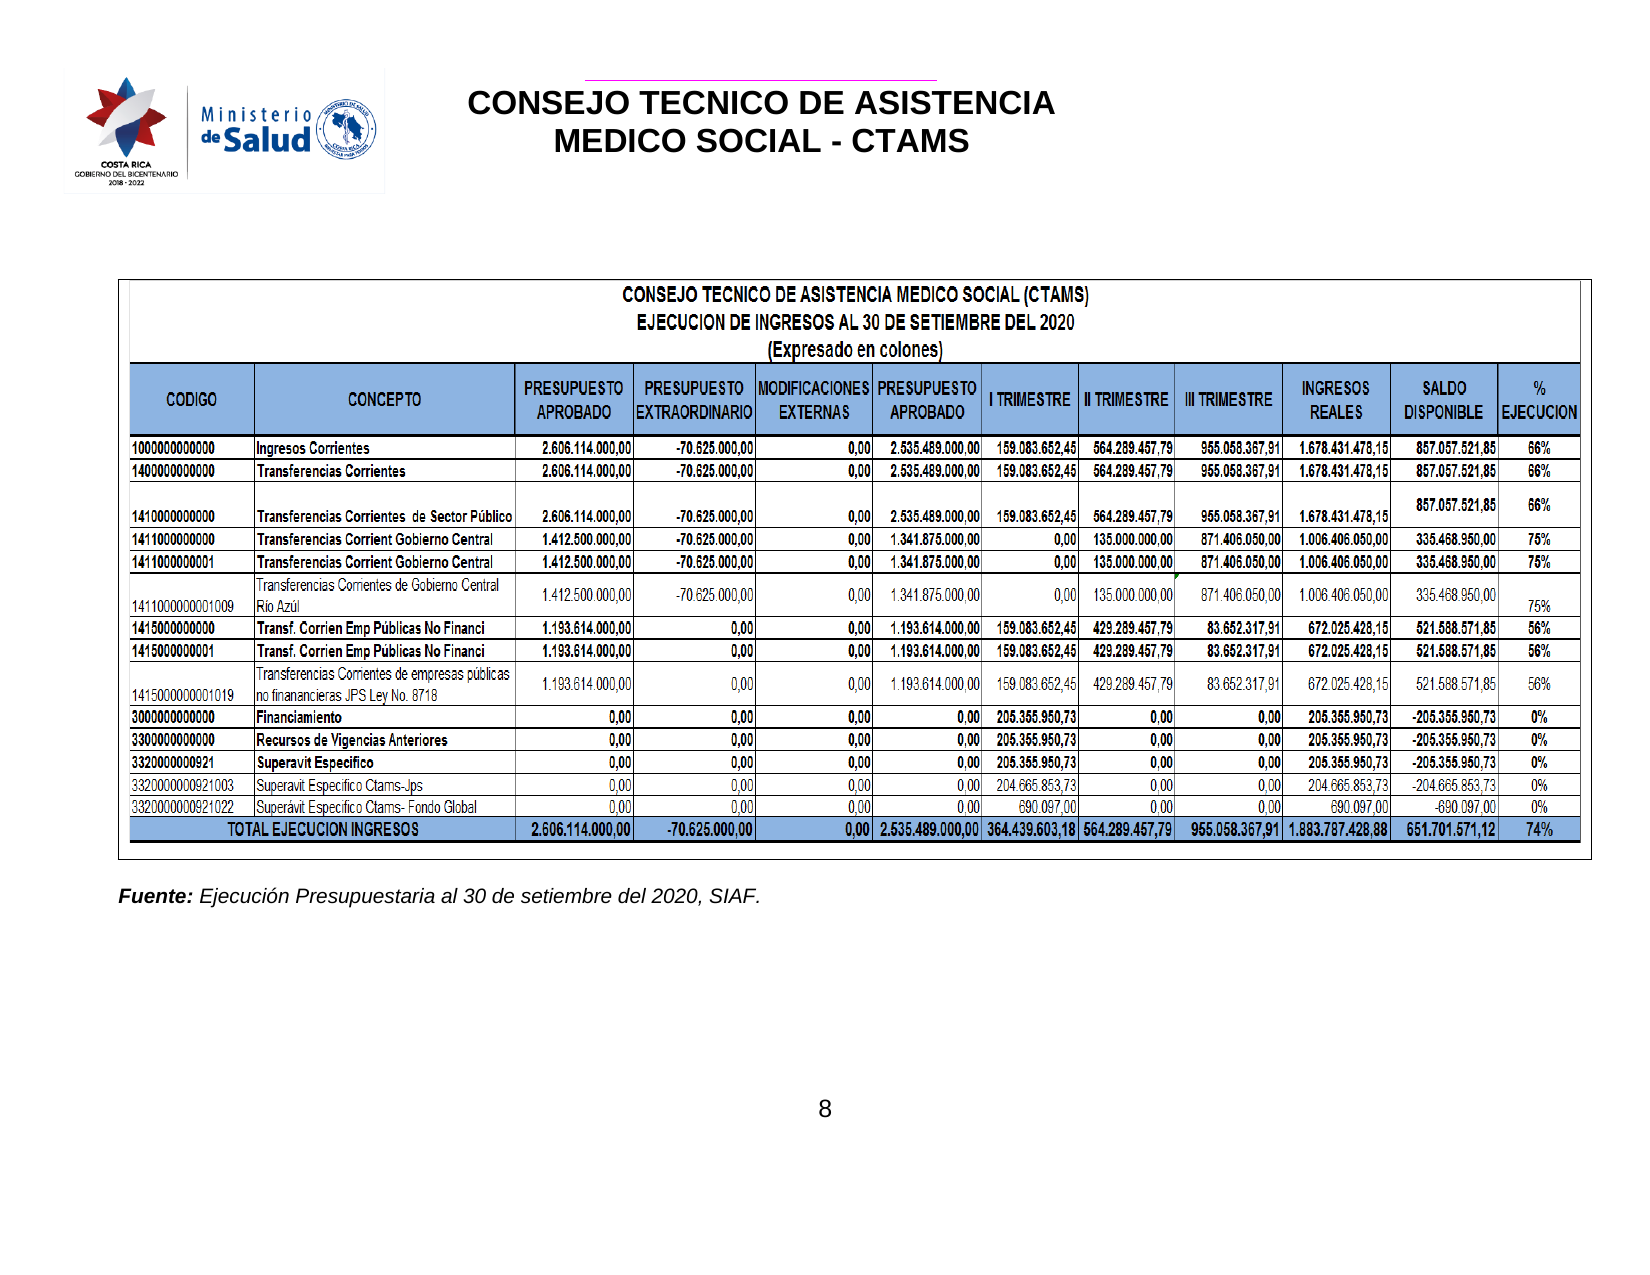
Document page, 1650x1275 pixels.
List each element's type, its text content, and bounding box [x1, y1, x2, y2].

text Fuente: Ejecución Presupuestaria al 30 de setiembre del 2020, SIAF. [118, 884, 1532, 908]
table_header [119, 280, 1591, 859]
